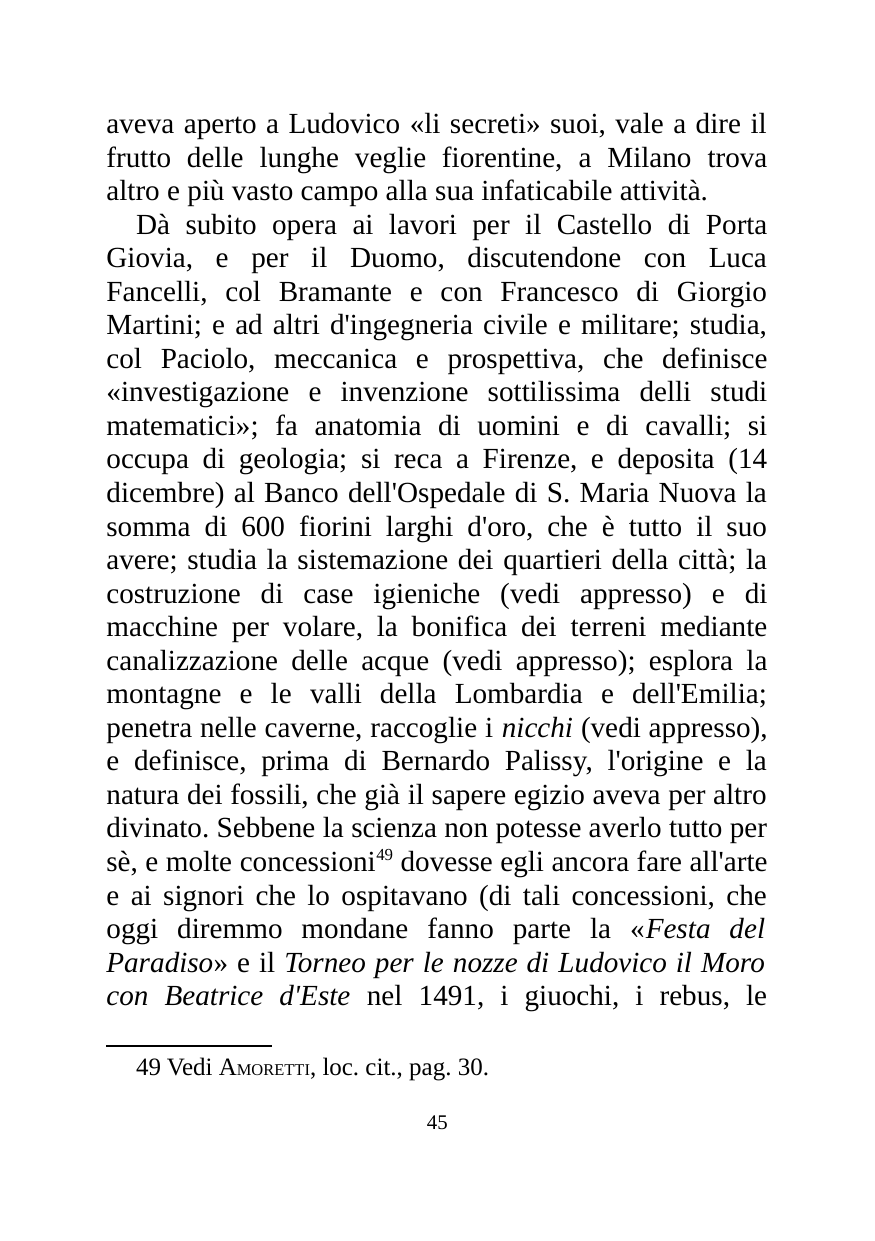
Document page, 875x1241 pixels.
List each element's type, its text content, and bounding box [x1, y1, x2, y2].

text Vedi Amoretti, loc. cit., pag. 30. [106, 1052, 768, 1080]
text aveva aperto a Ludovico «li secreti» suoi, vale a dire il frutto delle lunghe veglie fiorentine, a Milano trova altro e più vasto campo alla sua infaticabile attività. [106, 106, 768, 207]
text Dà subito opera ai lavori per il Castello di Porta Giovia, e per il Duomo, discutendone con Luca Fancelli, col Bramante e con Francesco di Giorgio Martini; e ad altri d'ingegneria civile e militare; studia, col Paciolo, meccanica e prospettiva, che definisce «investigazione e invenzione sottilissima delli studi matematici»; fa anatomia di uomini e di cavalli; si occupa di geologia; si reca a Firenze, e deposita (14 dicembre) al Banco dell'Ospedale di S. Maria Nuova la somma di 600 fiorini larghi d'oro, che è tutto il suo avere; studia la sistemazione dei quartieri della città; la costruzione di case igieniche (vedi appresso) e di macchine per volare, la bonifica dei terreni mediante canalizzazione delle acque (vedi appresso); esplora la montagne e le valli della Lombardia e dell'Emilia; penetra nelle caverne, raccoglie i nicchi (vedi appresso), e definisce, prima di Bernardo Palissy, l'origine e la natura dei fossili, che già il sapere egizio aveva per altro divinato. Sebbene la scienza non potesse averlo tutto per sè, e molte concessioni dovesse egli ancora fare all'arte e ai signori che lo ospitavano (di tali concessioni, che oggi diremmo mondane fanno parte la «Festa del Paradiso» e il Torneo per le nozze di Ludovico il Moro con Beatrice d'Este nel 1491, i giuochi, i rebus, le [106, 207, 768, 1012]
